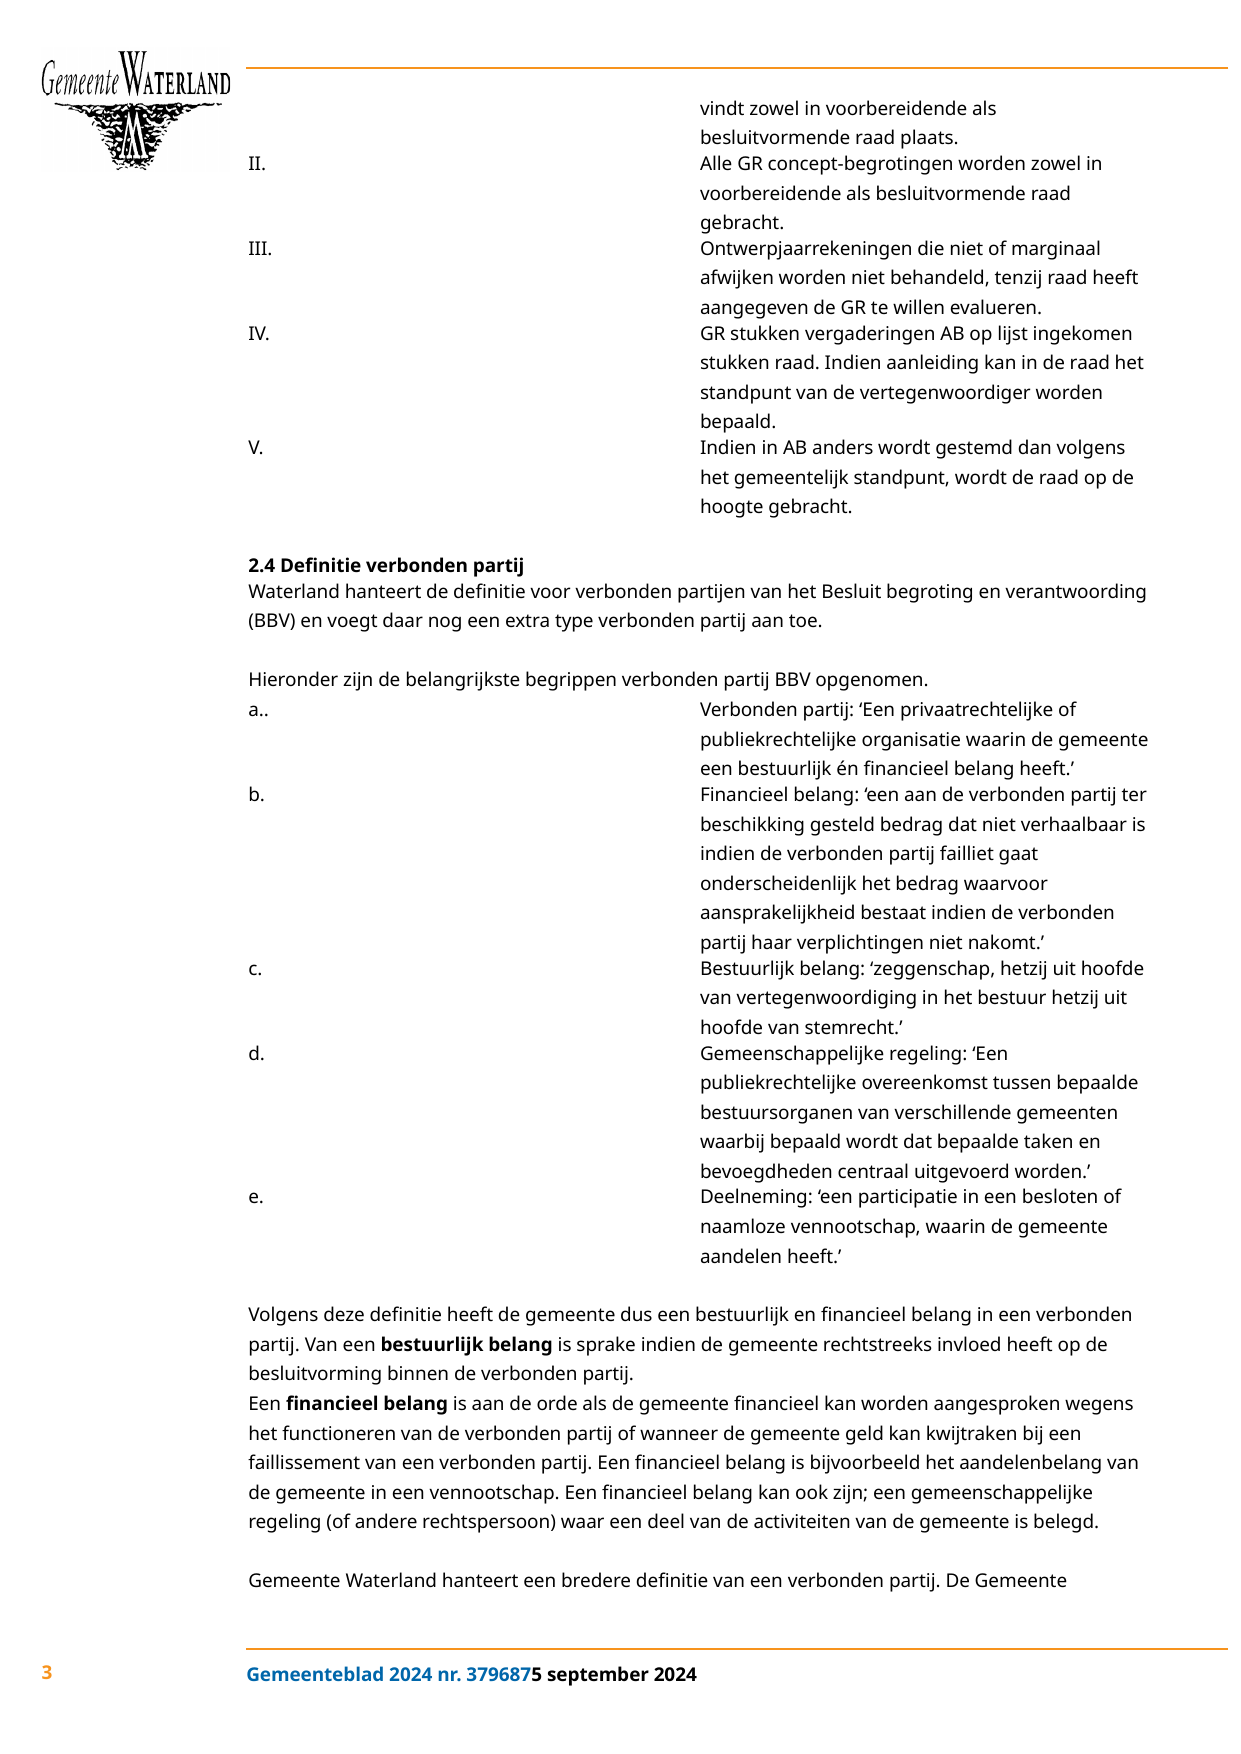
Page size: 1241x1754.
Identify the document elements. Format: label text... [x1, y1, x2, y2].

table_cell Alle GR concept-begrotingen worden zowel in voorbereidende als besluitvormende raad gebracht. [700, 150, 1152, 235]
table_cell Indien in AB anders wordt gestemd dan volgens het gemeentelijk standpunt, wordt de raad op de hoogte gebracht. [700, 434, 1152, 519]
text Volgens deze definitie heeft de gemeente dus een bestuurlijk en financieel belang in een verbonden partij. Van een bestuurlijk belang is sprake indien de gemeente rechtstreeks invloed heeft op de besluitvorming binnen de verbonden partij. [248, 1301, 1152, 1386]
picture [41, 47, 231, 172]
table_header a.. [248, 696, 700, 781]
table_header [248, 95, 700, 150]
table_cell b. [248, 781, 700, 955]
text Een financieel belang is aan de orde als de gemeente financieel kan worden aangesproken wegens het functioneren van de verbonden partij of wanneer de gemeente geld kan kwijtraken bij een faillissement van een verbonden partij. Een financieel belang is bijvoorbeeld het aandelenbelang van de gemeente in een vennootschap. Een financieel belang kan ook zijn; een gemeenschappelijke regeling (of andere rechtspersoon) waar een deel van de activiteiten van de gemeente is belegd. [248, 1390, 1152, 1534]
table_cell IV. [248, 320, 700, 434]
table_cell II. [248, 150, 700, 235]
table_cell Deelneming: ‘een participatie in een besloten of naamloze vennootschap, waarin de gemeente aandelen heeft.’ [700, 1184, 1152, 1269]
table_cell Ontwerpjaarrekeningen die niet of marginaal afwijken worden niet behandeld, tenzij raad heeft aangegeven de GR te willen evalueren. [700, 235, 1152, 320]
table_cell Gemeenschappelijke regeling: ‘Een publiekrechtelijke overeenkomst tussen bepaalde bestuursorganen van verschillende gemeenten waarbij bepaald wordt dat bepaalde taken en bevoegdheden centraal uitgevoerd worden.’ [700, 1040, 1152, 1184]
text 2.4 Definitie verbonden partij [248, 552, 1152, 578]
table_cell Bestuurlijk belang: ‘zeggenschap, hetzij uit hoofde van vertegenwoordiging in het bestuur hetzij uit hoofde van stemrecht.’ [700, 955, 1152, 1040]
text Waterland hanteert de definitie voor verbonden partijen van het Besluit begroting en verantwoording (BBV) en voegt daar nog een extra type verbonden partij aan toe. [248, 578, 1152, 633]
table_header Verbonden partij: ‘Een privaatrechtelijke of publiekrechtelijke organisatie waarin de gemeente een bestuurlijk én financieel belang heeft.’ [700, 696, 1152, 781]
table_cell Financieel belang: ‘een aan de verbonden partij ter beschikking gesteld bedrag dat niet verhaalbaar is indien de verbonden partij failliet gaat onderscheidenlijk het bedrag waarvoor aansprakelijkheid bestaat indien de verbonden partij haar verplichtingen niet nakomt.’ [700, 781, 1152, 955]
table_cell c. [248, 955, 700, 1040]
table_cell GR stukken vergaderingen AB op lijst ingekomen stukken raad. Indien aanleiding kan in de raad het standpunt van de vertegenwoordiger worden bepaald. [700, 320, 1152, 434]
text Gemeente Waterland hanteert een bredere definitie van een verbonden partij. De Gemeente [248, 1568, 1152, 1593]
text Hieronder zijn de belangrijkste begrippen verbonden partij BBV opgenomen. [248, 667, 1152, 692]
table_header vindt zowel in voorbereidende als besluitvormende raad plaats. [700, 95, 1152, 150]
table_cell d. [248, 1040, 700, 1184]
table_cell V. [248, 434, 700, 519]
table_cell e. [248, 1184, 700, 1269]
table_cell III. [248, 235, 700, 320]
